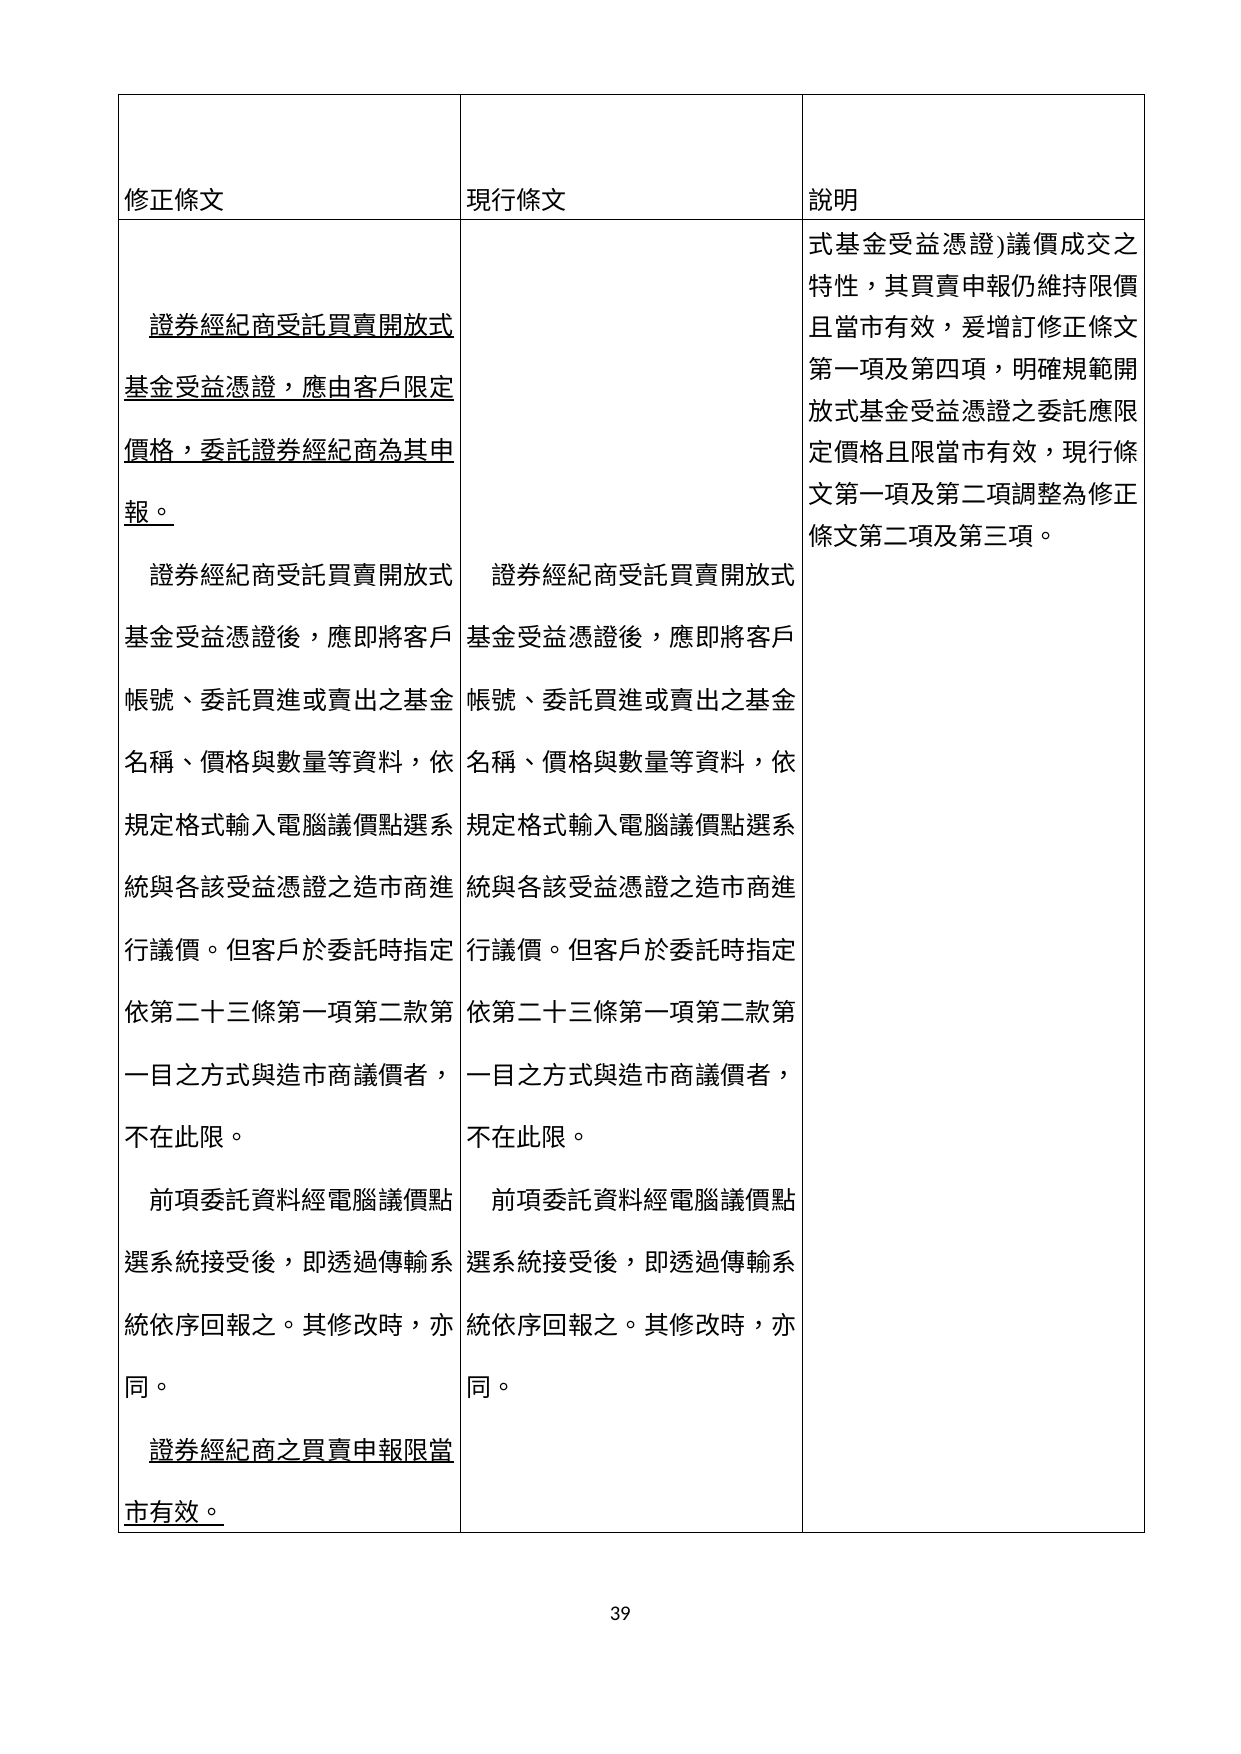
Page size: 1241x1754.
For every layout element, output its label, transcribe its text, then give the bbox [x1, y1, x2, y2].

table_cell 證券經紀商受託買賣開放式基金受益憑證，應由客戶限定價格，委託證券經紀商為其申報。 證券經紀商受託買賣開放式基金受益憑證後，應即將客戶帳號、委託買進或賣出之基金名稱、價格與數量等資料，依規定格式輸入電腦議價點選系統與各該受益憑證之造市商進行議價。但客戶於委託時指定依第二十三條第一項第二款第一目之方式與造市商議價者，不在此限。 前項委託資料經電腦議價點選系統接受後，即透過傳輸系統依序回報之。其修改時，亦同。 證券經紀商之買賣申報限當市有效。 [119, 220, 460, 1532]
table_cell 證券經紀商受託買賣開放式基金受益憑證後，應即將客戶帳號、委託買進或賣出之基金名稱、價格與數量等資料，依規定格式輸入電腦議價點選系統與各該受益憑證之造市商進行議價。但客戶於委託時指定依第二十三條第一項第二款第一目之方式與造市商議價者，不在此限。 前項委託資料經電腦議價點選系統接受後，即透過傳輸系統依序回報之。其修改時，亦同。 [461, 220, 802, 1532]
table_header 現行條文 [461, 95, 802, 219]
table_cell 式基金受益憑證)議價成交之特性，其買賣申報仍維持限價且當市有效，爰增訂修正條文第一項及第四項，明確規範開放式基金受益憑證之委託應限定價格且限當市有效，現行條文第一項及第二項調整為修正條文第二項及第三項。 [803, 220, 1144, 1532]
table_header 修正條文 [119, 95, 460, 219]
table_header 說明 [803, 95, 1144, 219]
